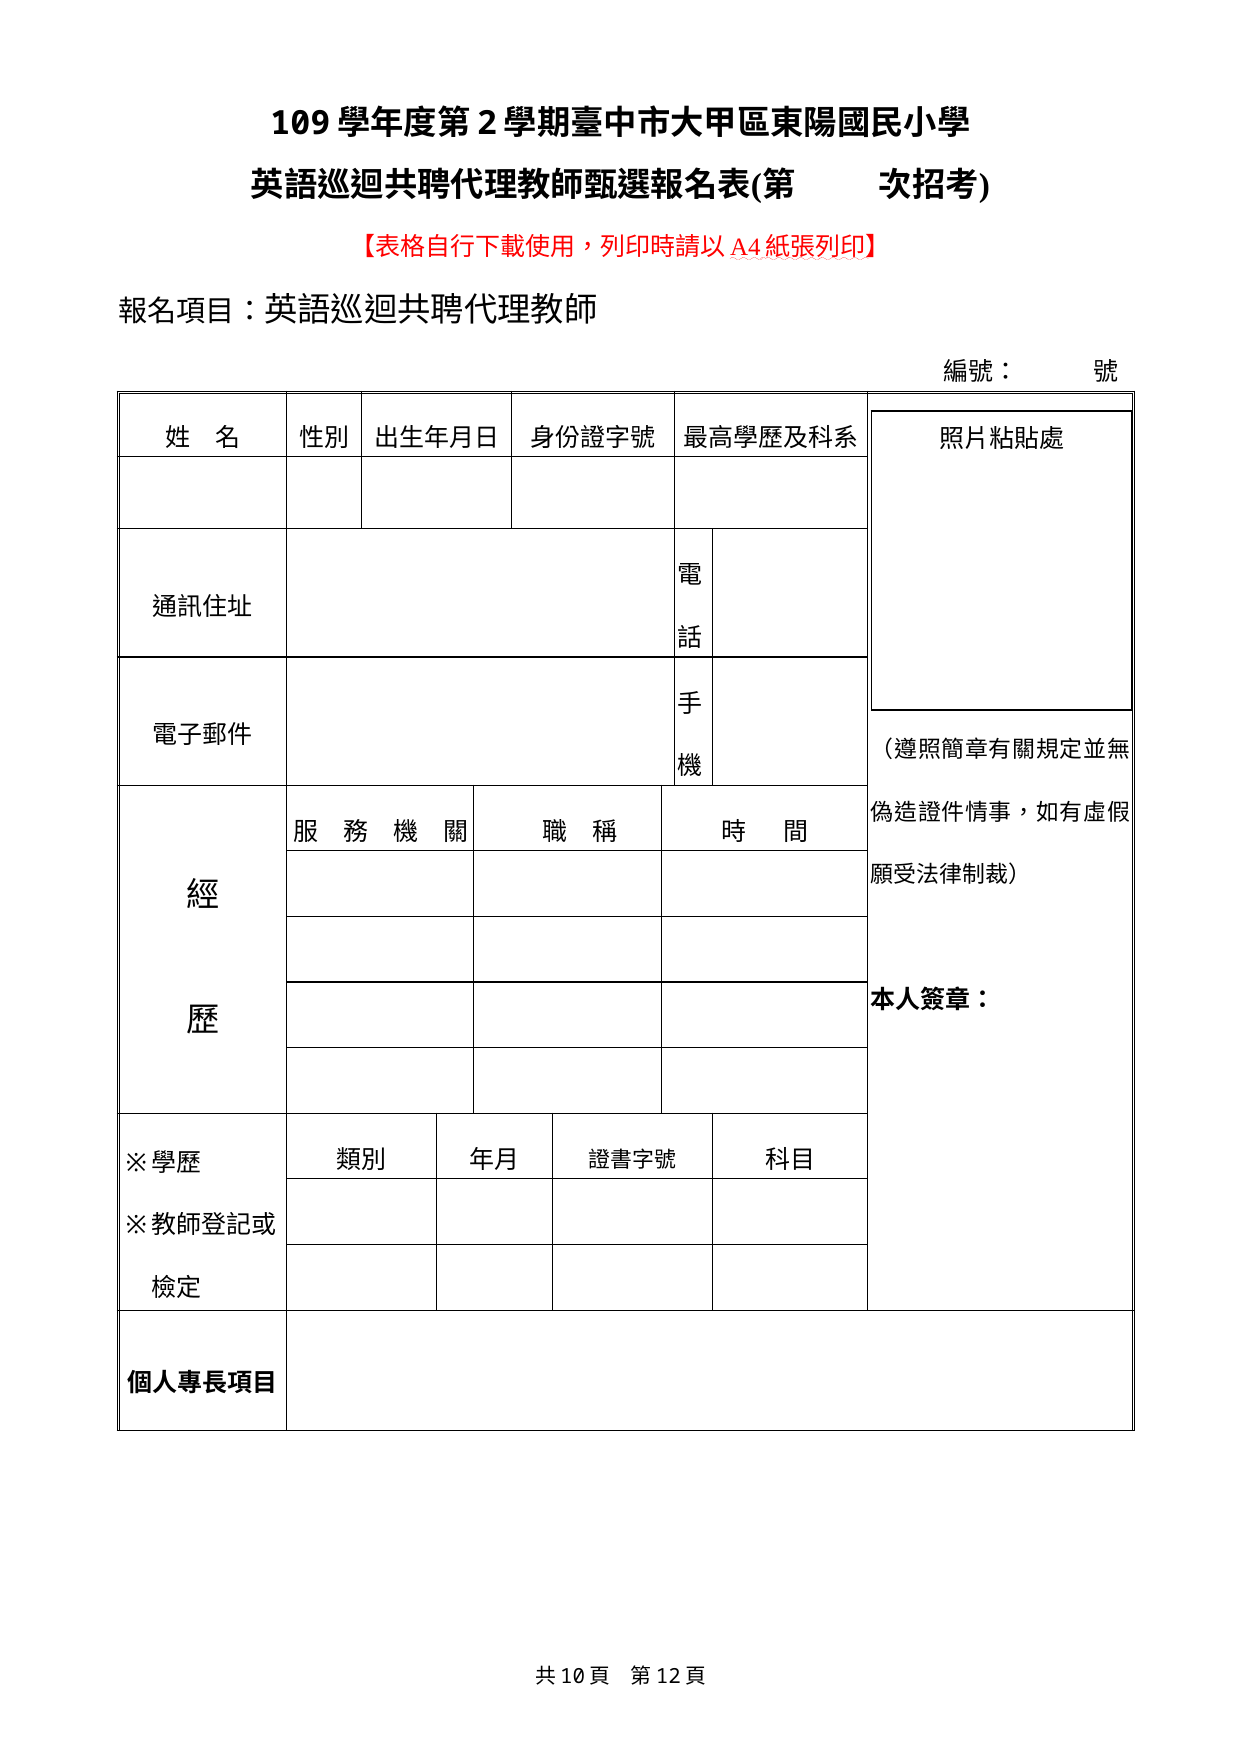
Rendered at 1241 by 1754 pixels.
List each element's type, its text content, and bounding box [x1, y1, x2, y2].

table_cell 經 歷 [120, 786, 286, 1113]
table_cell [287, 917, 473, 981]
text 編號： 號 [943, 328, 1232, 391]
table_cell [362, 457, 511, 528]
table_header （遵照簡章有關規定並無偽造證件情事，如有虛假願受法律制裁） 本人簽章： [868, 394, 1132, 1309]
table_cell ※學歷 ※教師登記或 檢定 [120, 1114, 286, 1309]
table_cell [512, 457, 674, 528]
table_cell [675, 457, 867, 528]
table_cell [553, 1179, 712, 1244]
table_cell [713, 1245, 867, 1309]
table_cell [662, 1048, 867, 1113]
table_cell [474, 983, 661, 1047]
table_cell 職 稱 [474, 786, 661, 850]
table_cell 時 間 [662, 786, 867, 850]
table_header 最高學歷及科系 [675, 394, 867, 456]
table_cell [713, 658, 867, 784]
table_cell [287, 1179, 436, 1244]
table_cell [662, 983, 867, 1047]
table_cell 個人專長項目 [120, 1311, 286, 1430]
text 【表格自行下載使用，列印時請以A4紙張列印】 [118, 203, 1122, 266]
table_cell 手機 [675, 658, 712, 784]
table_header 身份證字號 [512, 394, 674, 456]
table_cell [120, 457, 286, 528]
table_cell [713, 529, 867, 656]
table_cell [437, 1179, 552, 1244]
table_cell [662, 917, 867, 981]
table_header 性別 [287, 394, 361, 456]
table_cell [437, 1245, 552, 1309]
table_cell [553, 1245, 712, 1309]
table_cell [713, 1179, 867, 1244]
text 報名項目：英語巡迴共聘代理教師 [118, 266, 1232, 328]
text 英語巡迴共聘代理教師甄選報名表(第 次招考) [118, 141, 1122, 203]
table_cell [287, 983, 473, 1047]
table_cell [287, 658, 674, 784]
text 109學年度第2學期臺中市大甲區東陽國民小學 [118, 78, 1122, 141]
table_cell 電話 [675, 529, 712, 656]
table_cell 年月 [437, 1114, 552, 1178]
table_cell [287, 851, 473, 916]
table_cell [662, 851, 867, 916]
table_cell 科目 [713, 1114, 867, 1178]
table_cell 類別 [287, 1114, 436, 1178]
table_cell [287, 1048, 473, 1113]
table_cell [287, 457, 361, 528]
table_cell 通訊住址 [120, 529, 286, 656]
table_cell 服 務 機 關 [287, 786, 473, 850]
table_cell 證書字號 [553, 1114, 712, 1178]
table_cell [474, 851, 661, 916]
table_header 出生年月日 [362, 394, 511, 456]
table_cell [474, 1048, 661, 1113]
table_cell [287, 529, 674, 656]
table_cell 電子郵件 [120, 658, 286, 784]
table_cell [287, 1245, 436, 1309]
table_cell [287, 1311, 1132, 1430]
table_cell [474, 917, 661, 981]
table_header 姓 名 [120, 394, 286, 456]
